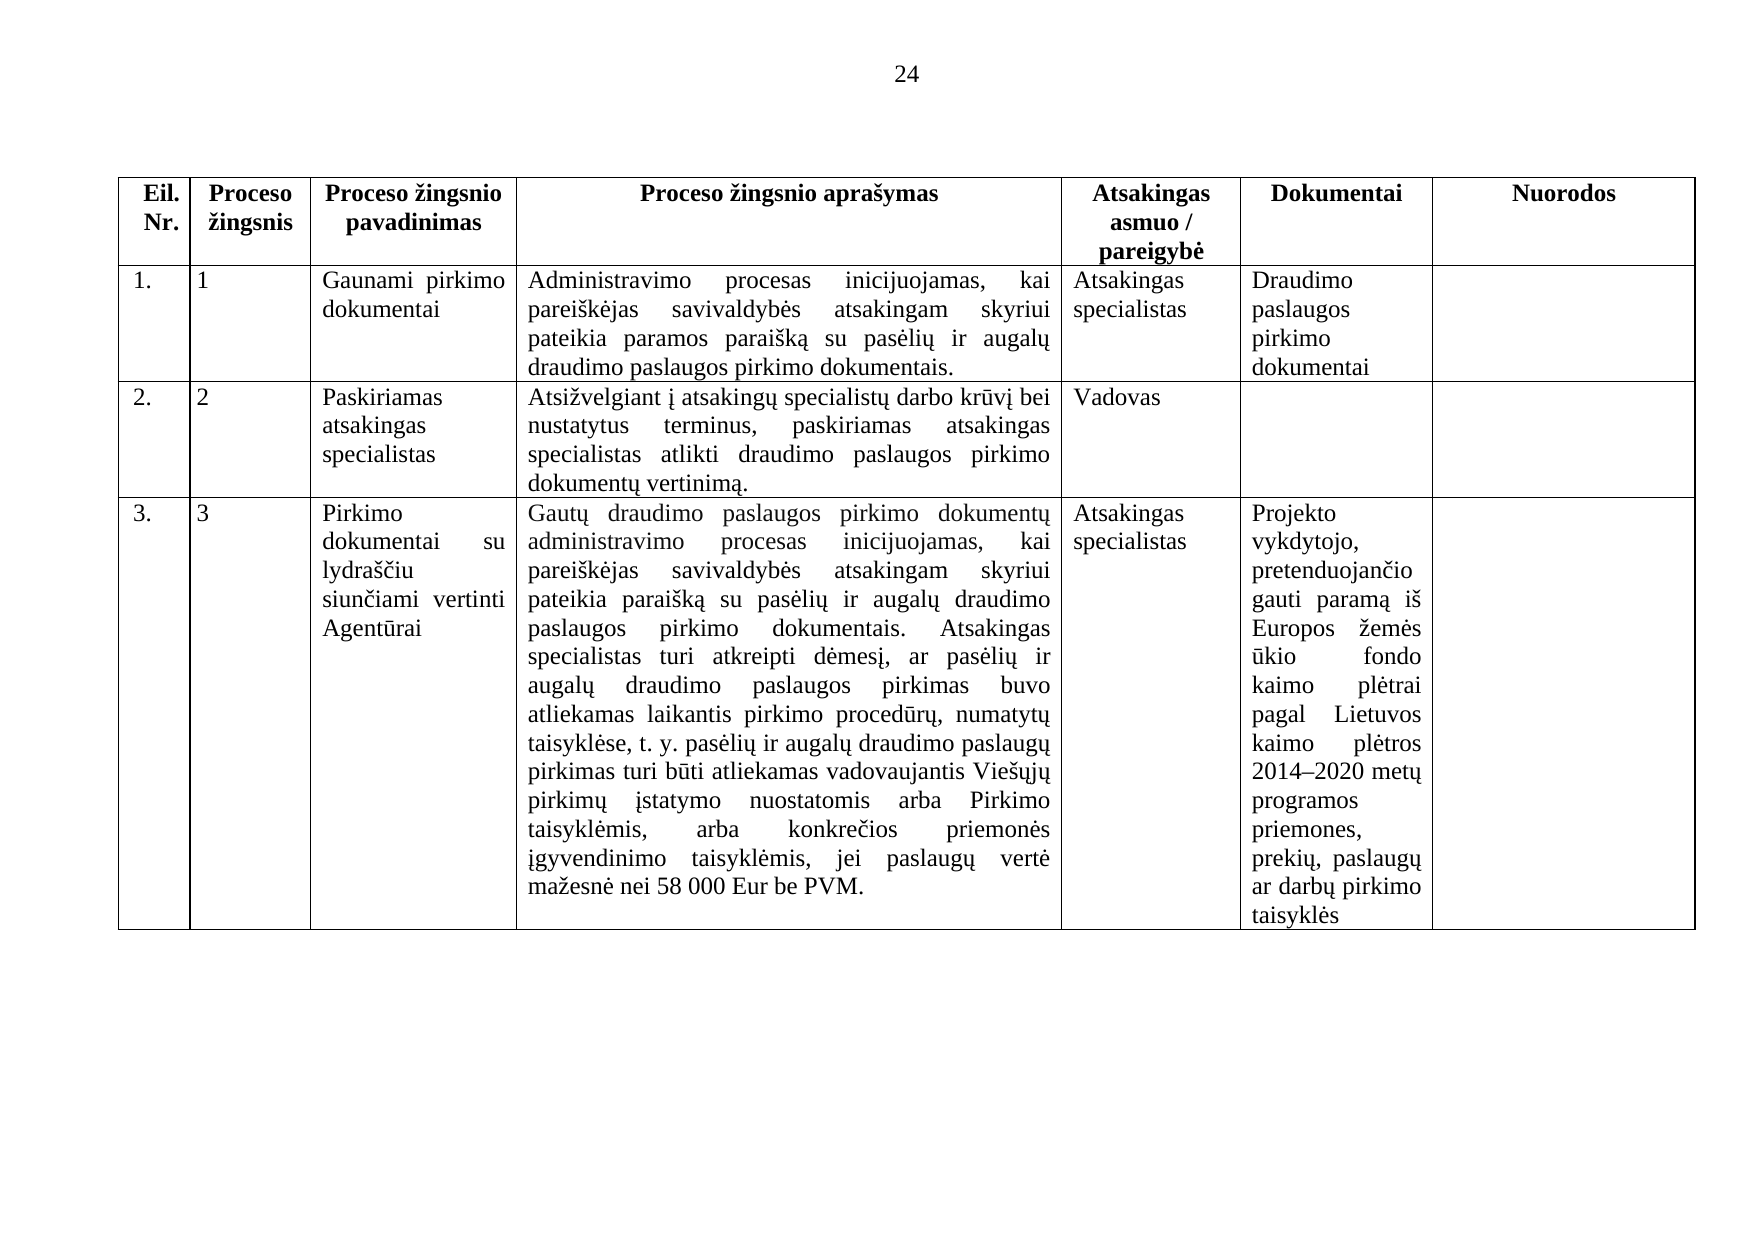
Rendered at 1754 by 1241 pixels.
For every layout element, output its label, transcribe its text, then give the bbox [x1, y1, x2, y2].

table_cell Atsakingas specialistas [1062, 266, 1240, 381]
table_cell Draudimo paslaugos pirkimo dokumentai [1241, 266, 1432, 381]
table_cell Paskiriamas atsakingas specialistas [311, 382, 516, 497]
table_cell Administravimo procesas inicijuojamas, kai pareiškėjas savivaldybės atsakingam skyriui pateikia paramos paraišką su pasėlių ir augalų draudimo paslaugos pirkimo dokumentais. [517, 266, 1061, 381]
table_header Proceso žingsnis [191, 178, 310, 264]
table_header Nuorodos [1433, 178, 1694, 264]
table_header Atsakingas asmuo / pareigybė [1062, 178, 1240, 264]
table_cell Gautų draudimo paslaugos pirkimo dokumentų administravimo procesas inicijuojamas, kai pareiškėjas savivaldybės atsakingam skyriui pateikia paraišką su pasėlių ir augalų draudimo paslaugos pirkimo dokumentais. Atsakingas specialistas turi atkreipti dėmesį, ar pasėlių ir augalų draudimo paslaugos pirkimas buvo atliekamas laikantis pirkimo procedūrų, numatytų taisyklėse, t. y. pasėlių ir augalų draudimo paslaugų pirkimas turi būti atliekamas vadovaujantis Viešųjų pirkimų įstatymo nuostatomis arba Pirkimo taisyklėmis, arba konkrečios priemonės įgyvendinimo taisyklėmis, jei paslaugų vertė mažesnė nei 58 000 Eur be PVM. [517, 498, 1061, 929]
table_cell [1241, 382, 1432, 497]
table_cell 3 [191, 498, 310, 929]
table_header Proceso žingsnio aprašymas [517, 178, 1061, 264]
table_header Proceso žingsnio pavadinimas [311, 178, 516, 264]
table_cell Atsižvelgiant į atsakingų specialistų darbo krūvį bei nustatytus terminus, paskiriamas atsakingas specialistas atlikti draudimo paslaugos pirkimo dokumentų vertinimą. [517, 382, 1061, 497]
table_cell Atsakingas specialistas [1062, 498, 1240, 929]
table_header Eil. Nr. [119, 178, 189, 264]
table_cell [1433, 498, 1694, 929]
table_cell 2 [191, 382, 310, 497]
table_cell 1 [191, 266, 310, 381]
table_cell 2. [119, 382, 189, 497]
table_cell 1. [119, 266, 189, 381]
table_cell Pirkimo dokumentai su lydraščiu siunčiami vertinti Agentūrai [311, 498, 516, 929]
table_header Dokumentai [1241, 178, 1432, 264]
table_cell Projekto vykdytojo, pretenduojančio gauti paramą iš Europos žemės ūkio fondo kaimo plėtrai pagal Lietuvos kaimo plėtros 2014–2020 metų programos priemones, prekių, paslaugų ar darbų pirkimo taisyklės [1241, 498, 1432, 929]
table_cell Vadovas [1062, 382, 1240, 497]
table_cell Gaunami pirkimo dokumentai [311, 266, 516, 381]
table_cell [1433, 382, 1694, 497]
table_cell [1433, 266, 1694, 381]
table_cell 3. [119, 498, 189, 929]
